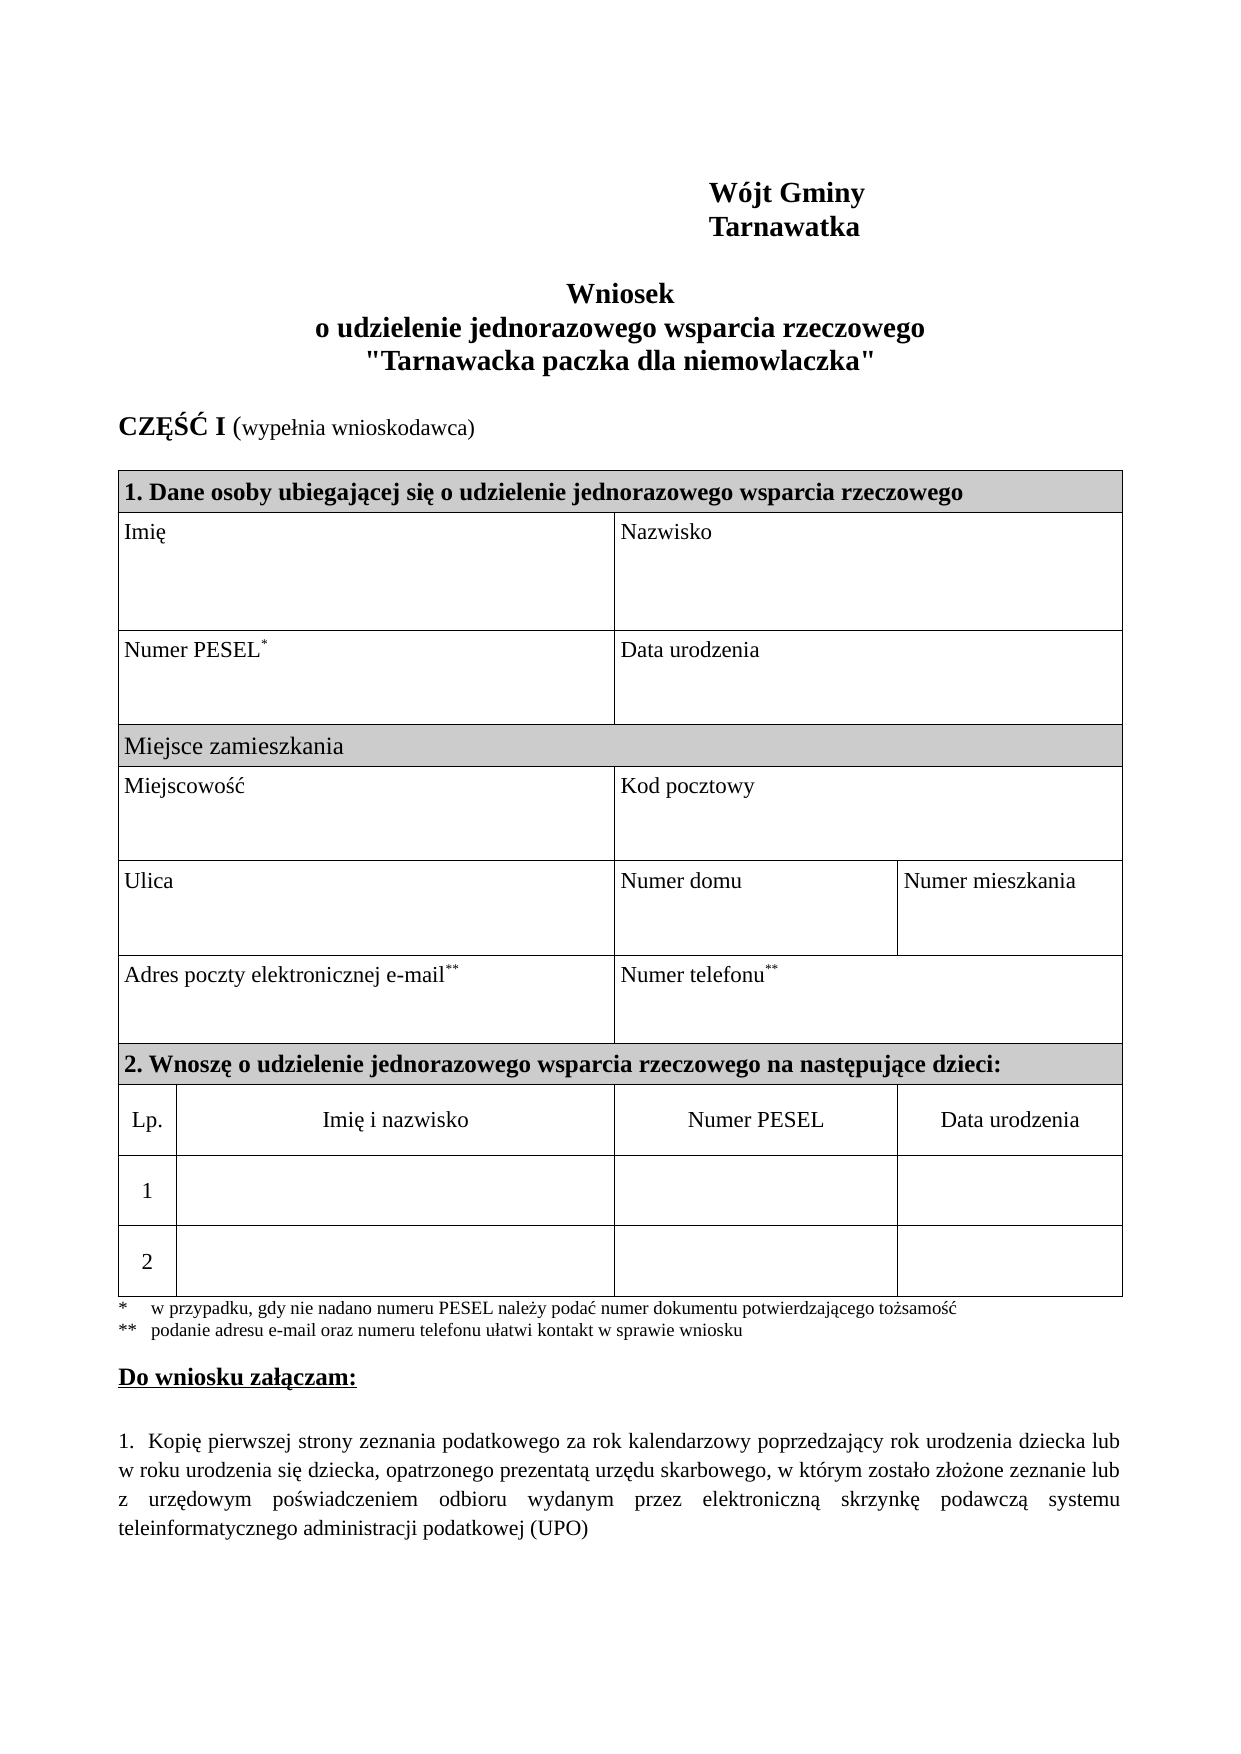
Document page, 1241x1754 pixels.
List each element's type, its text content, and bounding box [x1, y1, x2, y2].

table_cell [177, 1156, 614, 1225]
table_cell Kod pocztowy [615, 767, 1122, 860]
table_cell [177, 1226, 614, 1296]
table_cell 1 [119, 1156, 176, 1225]
text o udzielenie jednorazowego wsparcia rzeczowego [118, 310, 1122, 343]
text "Tarnawacka paczka dla niemowlaczka" [118, 343, 1122, 377]
text * w przypadku, gdy nie nadano numeru PESEL należy podać numer dokumentu potwierdzającego tożsamość [118, 1297, 1122, 1319]
table_cell Numer domu [615, 861, 897, 954]
table_cell Nazwisko [615, 513, 1122, 630]
text ** podanie adresu e-mail oraz numeru telefonu ułatwi kontakt w sprawie wniosku [118, 1319, 1122, 1340]
table_cell Adres poczty elektronicznej e-mail** [119, 956, 614, 1042]
text 1. Kopię pierwszej strony zeznania podatkowego za rok kalendarzowy poprzedzający rok urodzenia dziecka lub w roku urodzenia się dziecka, opatrzonego prezentatą urzędu skarbowego, w którym zostało złożone zeznanie lub z urzędowym poświadczeniem odbioru wydanym przez elektroniczną skrzynkę podawczą systemu teleinformatycznego administracji podatkowej (UPO) [118, 1428, 1122, 1540]
table_cell 2. Wnoszę o udzielenie jednorazowego wsparcia rzeczowego na następujące dzieci: [119, 1044, 1122, 1084]
table_cell Lp. [119, 1085, 176, 1154]
table_cell [898, 1226, 1122, 1296]
table_cell Numer mieszkania [898, 861, 1122, 954]
table_cell Imię [119, 513, 614, 630]
text Wniosek [118, 276, 1122, 310]
text CZĘŚĆ I (wypełnia wnioskodawca) [118, 410, 1122, 442]
text Tarnawatka [709, 209, 1122, 243]
table_cell Numer PESEL [615, 1085, 897, 1154]
table_cell [615, 1156, 897, 1225]
table_cell Miejscowość [119, 767, 614, 860]
table_cell [898, 1156, 1122, 1225]
table_cell 2 [119, 1226, 176, 1296]
table_cell Imię i nazwisko [177, 1085, 614, 1154]
table_header 1. Dane osoby ubiegającej się o udzielenie jednorazowego wsparcia rzeczowego [119, 471, 1122, 512]
text Do wniosku załączam: [118, 1362, 1122, 1391]
text Wójt Gminy [709, 176, 1122, 209]
table_cell Ulica [119, 861, 614, 954]
table_cell Data urodzenia [615, 631, 1122, 724]
table_cell Numer PESEL* [119, 631, 614, 724]
table_cell [615, 1226, 897, 1296]
table_cell Data urodzenia [898, 1085, 1122, 1154]
table_cell Numer telefonu** [615, 956, 1122, 1042]
table_cell Miejsce zamieszkania [119, 725, 1122, 766]
